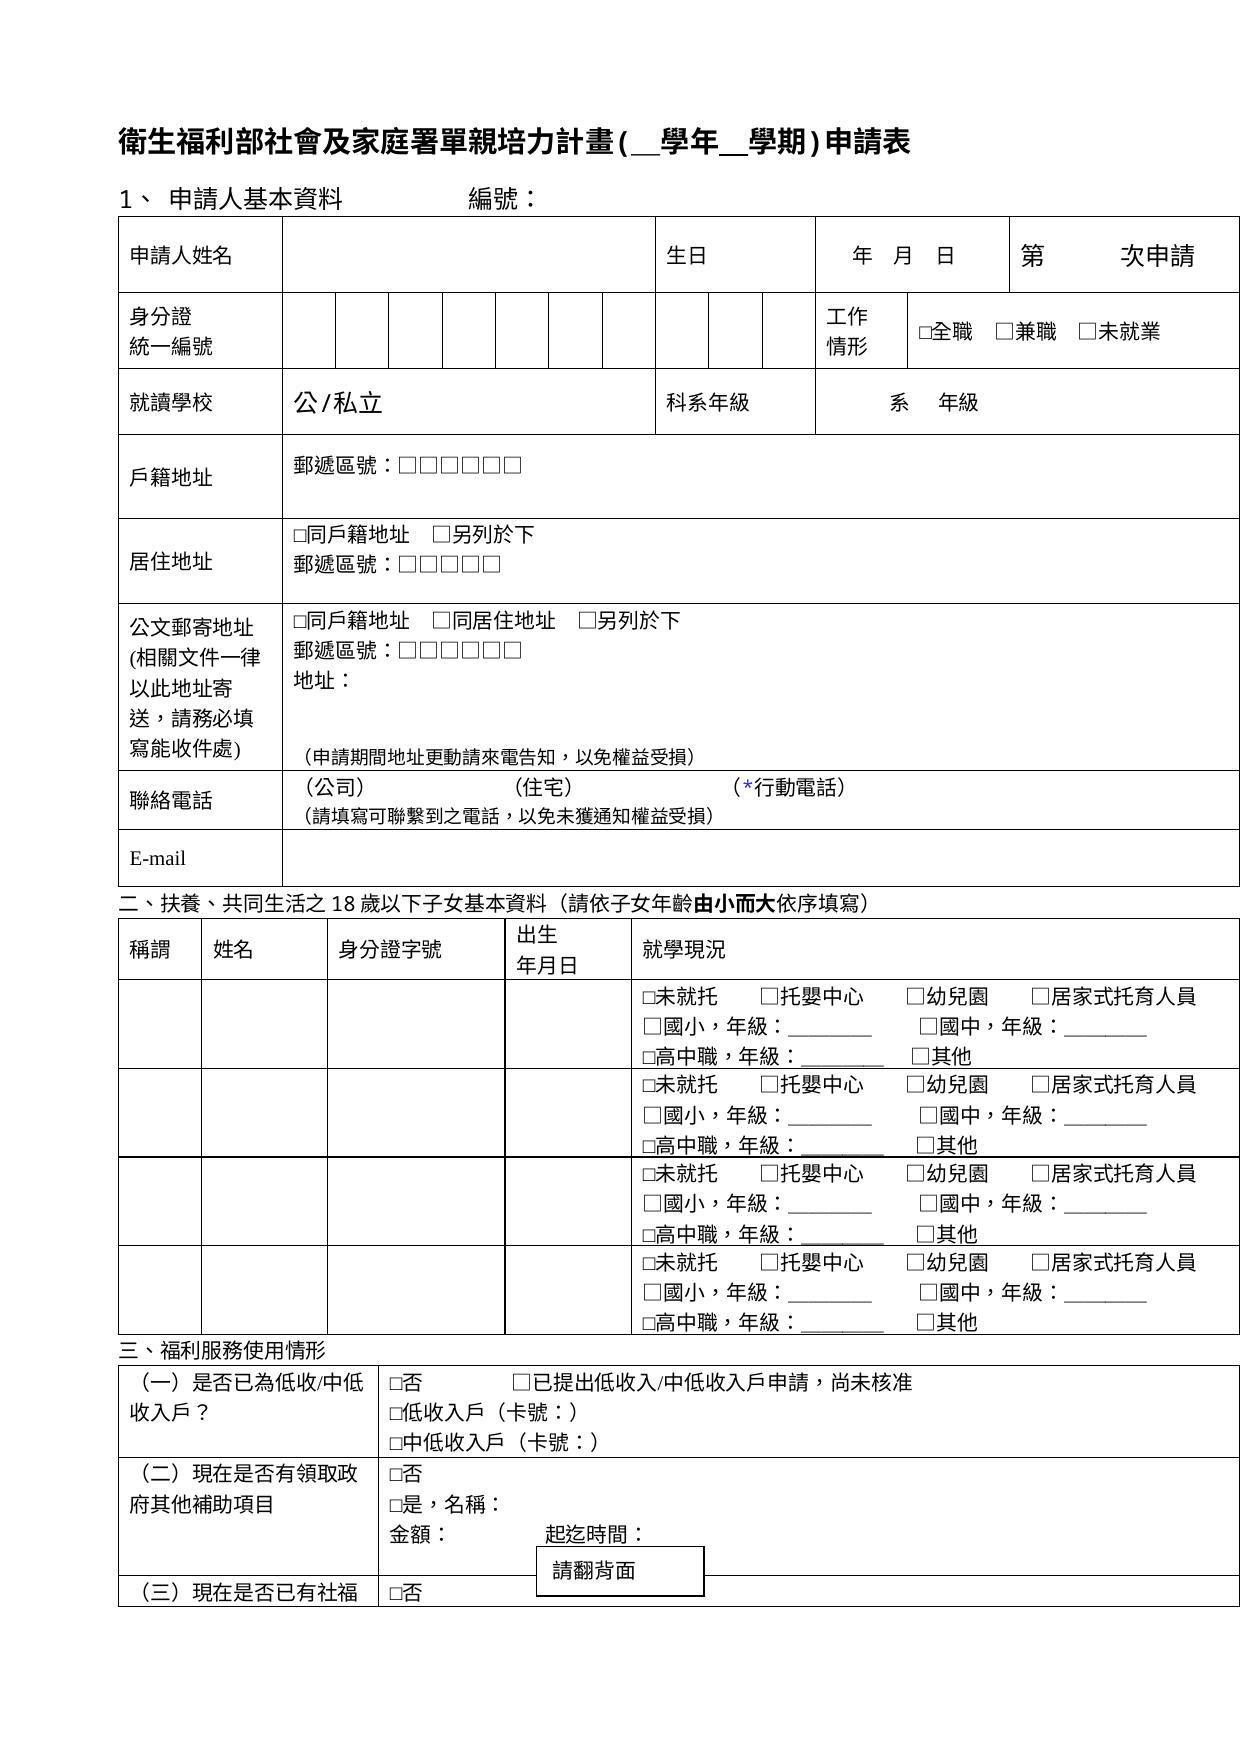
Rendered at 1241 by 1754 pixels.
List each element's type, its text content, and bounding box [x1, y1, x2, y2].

table_cell □否 □是，名稱： 金額： 起迄時間： [379, 1458, 1239, 1575]
table_cell 系 年級 [816, 369, 1239, 434]
table_header 年 月 日 [816, 217, 1009, 292]
table_cell [283, 293, 335, 368]
table_cell [506, 1158, 631, 1245]
list 申請人基本資料 編號： [118, 179, 1122, 216]
table_header 申請人姓名 [119, 217, 282, 292]
table_cell （三）現在是否已有社福 [119, 1576, 378, 1606]
table_cell □同戶籍地址 □另列於下 郵遞區號：□□□□□ [283, 519, 1239, 603]
table_cell 身分證 統一編號 [119, 293, 282, 368]
table_cell [336, 293, 388, 368]
table_cell [549, 293, 602, 368]
table_header 稱謂 [119, 919, 201, 979]
table_cell 居住地址 [119, 519, 282, 603]
table_cell □否 [379, 1576, 1239, 1606]
text 請翻背面 [552, 1554, 688, 1585]
table_cell [443, 293, 495, 368]
table_cell [119, 1069, 201, 1156]
table_cell [202, 1246, 327, 1334]
table_cell 郵遞區號：□□□□□□ [283, 435, 1239, 517]
table_cell [328, 1069, 504, 1156]
table_cell [506, 1069, 631, 1156]
table_cell [656, 293, 708, 368]
table_cell [763, 293, 815, 368]
table_cell [496, 293, 548, 368]
table_header 身分證字號 [328, 919, 504, 979]
table_header 姓名 [202, 919, 327, 979]
table_cell □同戶籍地址 □同居住地址 □另列於下 郵遞區號：□□□□□□ 地址： （申請期間地址更動請來電告知，以免權益受損） [283, 604, 1239, 770]
table_cell [328, 1246, 504, 1334]
text 二、扶養、共同生活之18歲以下子女基本資料（請依子女年齡由小而大依序填寫） [118, 887, 1122, 918]
table_cell [328, 980, 504, 1068]
table_cell [119, 1158, 201, 1245]
table_cell [328, 1158, 504, 1245]
table_cell [603, 293, 655, 368]
table_header □否 □已提出低收入/中低收入戶申請，尚未核准 □低收入戶（卡號：） □中低收入戶（卡號：） [379, 1366, 1239, 1457]
table_cell [389, 293, 442, 368]
table_cell 科系年級 [656, 369, 815, 434]
table_cell □未就托 □托嬰中心 □幼兒園 □居家式托育人員 □國小，年級：＿＿＿＿ □國中，年級：＿＿＿＿ □高中職，年級：＿＿＿＿ □其他 [632, 1069, 1239, 1156]
table_cell □未就托 □托嬰中心 □幼兒園 □居家式托育人員 □國小，年級：＿＿＿＿ □國中，年級：＿＿＿＿ □高中職，年級：＿＿＿＿ □其他 [632, 1246, 1239, 1334]
table_header 第 次申請 [1010, 217, 1239, 292]
table_cell □全職 □兼職 □未就業 [908, 293, 1239, 368]
table_cell 戶籍地址 [119, 435, 282, 517]
table_cell □未就托 □托嬰中心 □幼兒園 □居家式托育人員 □國小，年級：＿＿＿＿ □國中，年級：＿＿＿＿ □高中職，年級：＿＿＿＿ □其他 [632, 980, 1239, 1068]
table_header 出生 年月日 [506, 919, 631, 979]
table_cell 聯絡電話 [119, 771, 282, 828]
table_cell [202, 1069, 327, 1156]
table_cell [202, 980, 327, 1068]
table_cell （二）現在是否有領取政府其他補助項目 [119, 1458, 378, 1575]
table_cell [119, 980, 201, 1068]
table_cell 工作 情形 [816, 293, 907, 368]
table_header 生日 [656, 217, 815, 292]
text [537, 1547, 703, 1595]
text 三、福利服務使用情形 [118, 1335, 1122, 1365]
table_cell [283, 830, 1239, 886]
table_cell [506, 1246, 631, 1334]
table_cell （公司） （住宅） （*行動電話） （請填寫可聯繫到之電話，以免未獲通知權益受損） [283, 771, 1239, 828]
table_header 就學現況 [632, 919, 1239, 979]
table_cell 公/私立 [283, 369, 655, 434]
table_cell [119, 1246, 201, 1334]
table_cell □未就托 □托嬰中心 □幼兒園 □居家式托育人員 □國小，年級：＿＿＿＿ □國中，年級：＿＿＿＿ □高中職，年級：＿＿＿＿ □其他 [632, 1158, 1239, 1245]
table_cell E-mail [119, 830, 282, 886]
table_cell [202, 1158, 327, 1245]
table_cell 就讀學校 [119, 369, 282, 434]
table_header [283, 217, 655, 292]
table_header （一）是否已為低收/中低收入戶？ [119, 1366, 378, 1457]
table_cell [506, 980, 631, 1068]
text 衛生福利部社會及家庭署單親培力計畫(＿學年＿學期)申請表 [118, 118, 1122, 161]
table_cell [709, 293, 762, 368]
table_cell 公文郵寄地址 (相關文件一律以此地址寄送，請務必填寫能收件處) [119, 604, 282, 770]
